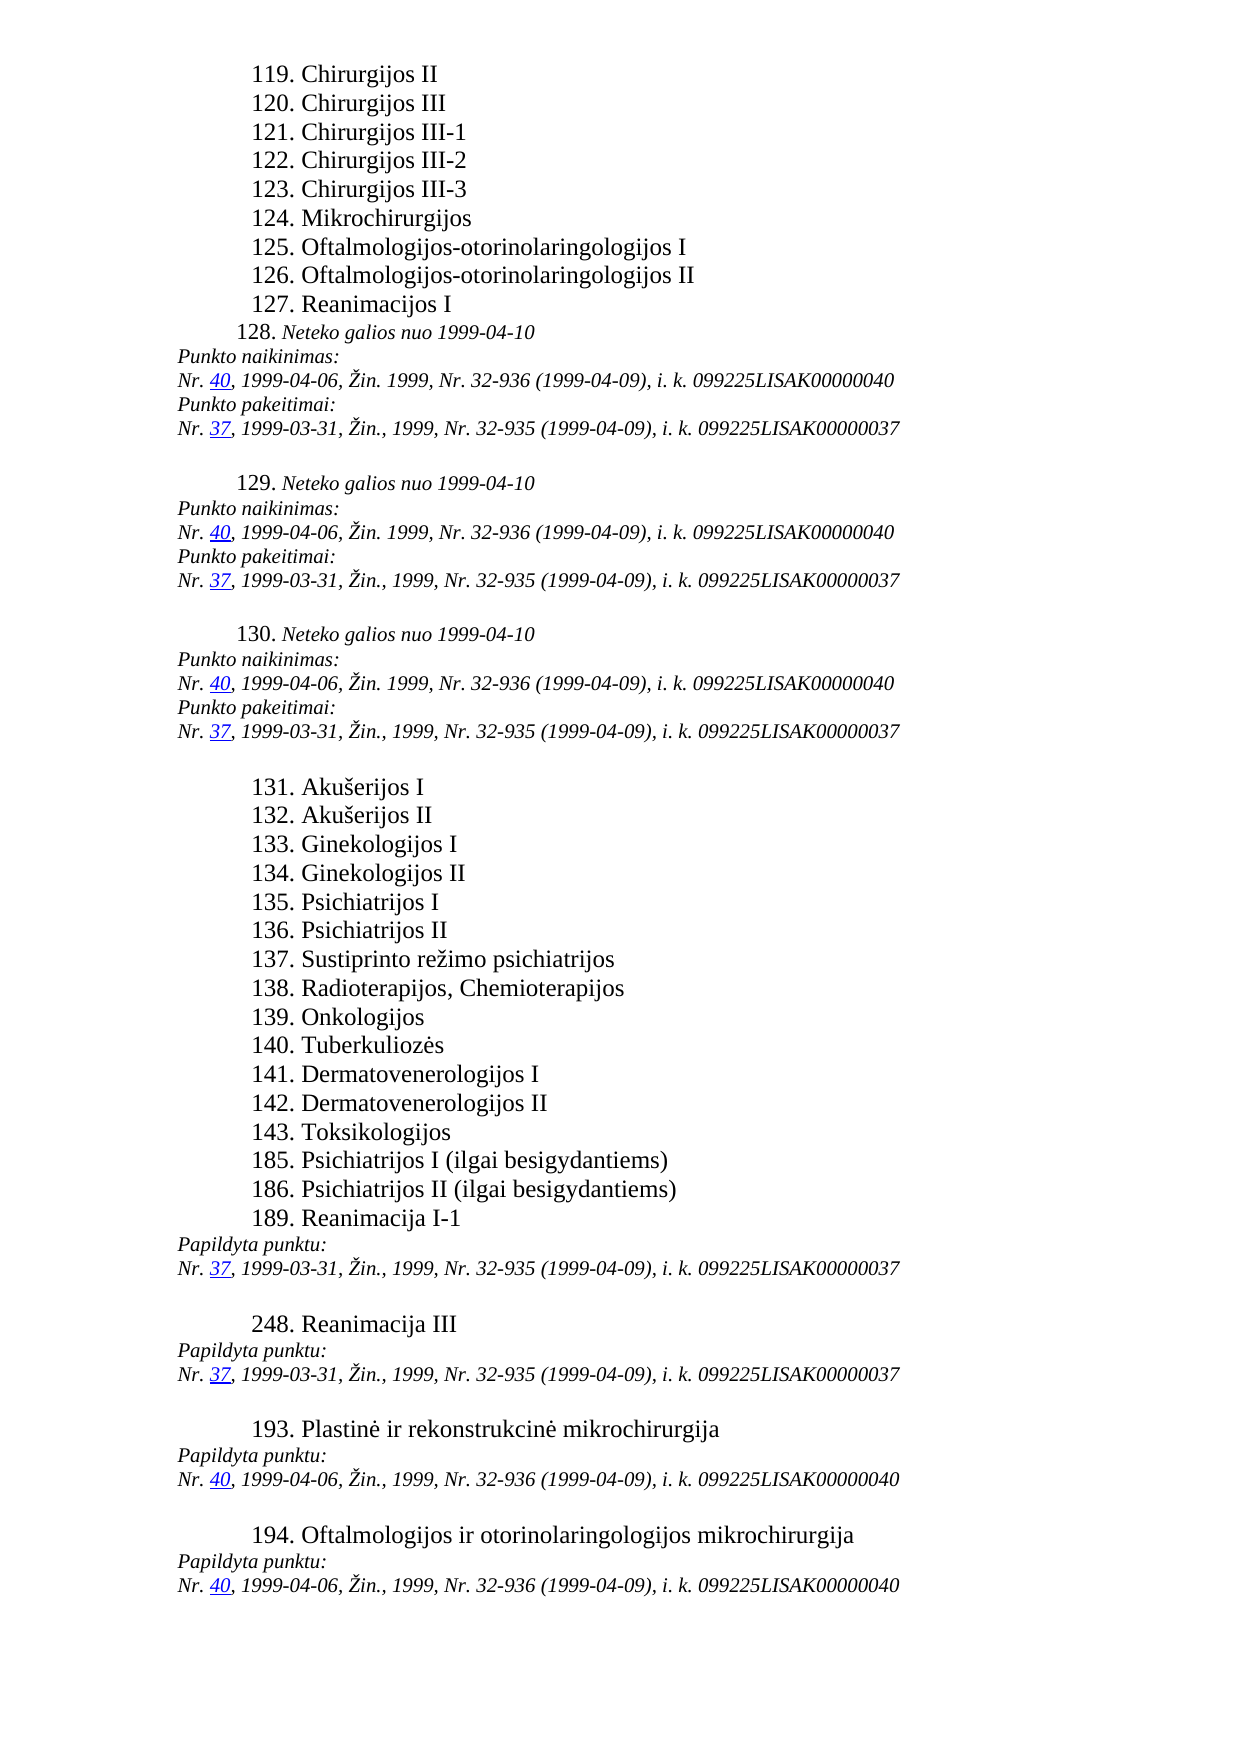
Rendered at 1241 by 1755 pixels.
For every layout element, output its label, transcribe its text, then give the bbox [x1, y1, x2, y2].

text 134. Ginekologijos II [177, 858, 1181, 887]
text Nr. 40, 1999-04-06, Žin. 1999, Nr. 32-936 (1999-04-09), i. k. 099225LISAK00000040 [177, 519, 1181, 544]
text Nr. 40, 1999-04-06, Žin., 1999, Nr. 32-936 (1999-04-09), i. k. 099225LISAK00000040 [177, 1573, 1181, 1597]
text Nr. 37, 1999-03-31, Žin., 1999, Nr. 32-935 (1999-04-09), i. k. 099225LISAK00000037 [177, 1362, 1181, 1386]
text Nr. 40, 1999-04-06, Žin., 1999, Nr. 32-936 (1999-04-09), i. k. 099225LISAK00000040 [177, 1467, 1181, 1491]
text 133. Ginekologijos I [177, 829, 1181, 858]
text Nr. 40, 1999-04-06, Žin. 1999, Nr. 32-936 (1999-04-09), i. k. 099225LISAK00000040 [177, 368, 1181, 392]
text Nr. 37, 1999-03-31, Žin., 1999, Nr. 32-935 (1999-04-09), i. k. 099225LISAK00000037 [177, 416, 1181, 440]
text 141. Dermatovenerologijos I [177, 1059, 1181, 1088]
text 124. Mikrochirurgijos [177, 203, 1181, 232]
text Nr. 37, 1999-03-31, Žin., 1999, Nr. 32-935 (1999-04-09), i. k. 099225LISAK00000037 [177, 719, 1181, 743]
text 132. Akušerijos II [177, 801, 1181, 829]
text 143. Toksikologijos [177, 1117, 1181, 1146]
text 123. Chirurgijos III-3 [177, 174, 1181, 203]
text 137. Sustiprinto režimo psichiatrijos [177, 944, 1181, 973]
text 189. Reanimacija I-1 [177, 1203, 1181, 1232]
text Nr. 37, 1999-03-31, Žin., 1999, Nr. 32-935 (1999-04-09), i. k. 099225LISAK00000037 [177, 568, 1181, 592]
text Nr. 37, 1999-03-31, Žin., 1999, Nr. 32-935 (1999-04-09), i. k. 099225LISAK00000037 [177, 1256, 1181, 1280]
text 140. Tuberkuliozės [177, 1031, 1181, 1059]
text Papildyta punktu: [177, 1549, 1181, 1573]
text Punkto pakeitimai: [177, 392, 1181, 416]
text 129. Neteko galios nuo 1999-04-10 [177, 469, 1181, 496]
text Nr. 40, 1999-04-06, Žin. 1999, Nr. 32-936 (1999-04-09), i. k. 099225LISAK00000040 [177, 671, 1181, 695]
text 119. Chirurgijos II [177, 59, 1181, 88]
text 126. Oftalmologijos-otorinolaringologijos II [177, 260, 1181, 289]
text Punkto pakeitimai: [177, 695, 1181, 719]
text Papildyta punktu: [177, 1443, 1181, 1467]
text 193. Plastinė ir rekonstrukcinė mikrochirurgija [177, 1414, 1181, 1443]
text 139. Onkologijos [177, 1002, 1181, 1031]
text Punkto naikinimas: [177, 647, 1181, 671]
text 127. Reanimacijos I [177, 289, 1181, 318]
text 135. Psichiatrijos I [177, 887, 1181, 916]
text 186. Psichiatrijos II (ilgai besigydantiems) [177, 1174, 1181, 1203]
text 185. Psichiatrijos I (ilgai besigydantiems) [177, 1146, 1181, 1174]
text 131. Akušerijos I [177, 772, 1181, 801]
text 130. Neteko galios nuo 1999-04-10 [177, 621, 1181, 647]
text Punkto naikinimas: [177, 344, 1181, 368]
text Punkto pakeitimai: [177, 544, 1181, 568]
text 138. Radioterapijos, Chemioterapijos [177, 973, 1181, 1002]
text 142. Dermatovenerologijos II [177, 1088, 1181, 1117]
text 120. Chirurgijos III [177, 88, 1181, 117]
text 136. Psichiatrijos II [177, 916, 1181, 944]
text 125. Oftalmologijos-otorinolaringologijos I [177, 232, 1181, 260]
text 248. Reanimacija III [177, 1309, 1181, 1337]
text Papildyta punktu: [177, 1232, 1181, 1256]
text 128. Neteko galios nuo 1999-04-10 [177, 318, 1181, 344]
text Papildyta punktu: [177, 1337, 1181, 1362]
text 194. Oftalmologijos ir otorinolaringologijos mikrochirurgija [177, 1520, 1181, 1549]
text Punkto naikinimas: [177, 496, 1181, 519]
text 121. Chirurgijos III-1 [177, 117, 1181, 145]
text 122. Chirurgijos III-2 [177, 145, 1181, 174]
